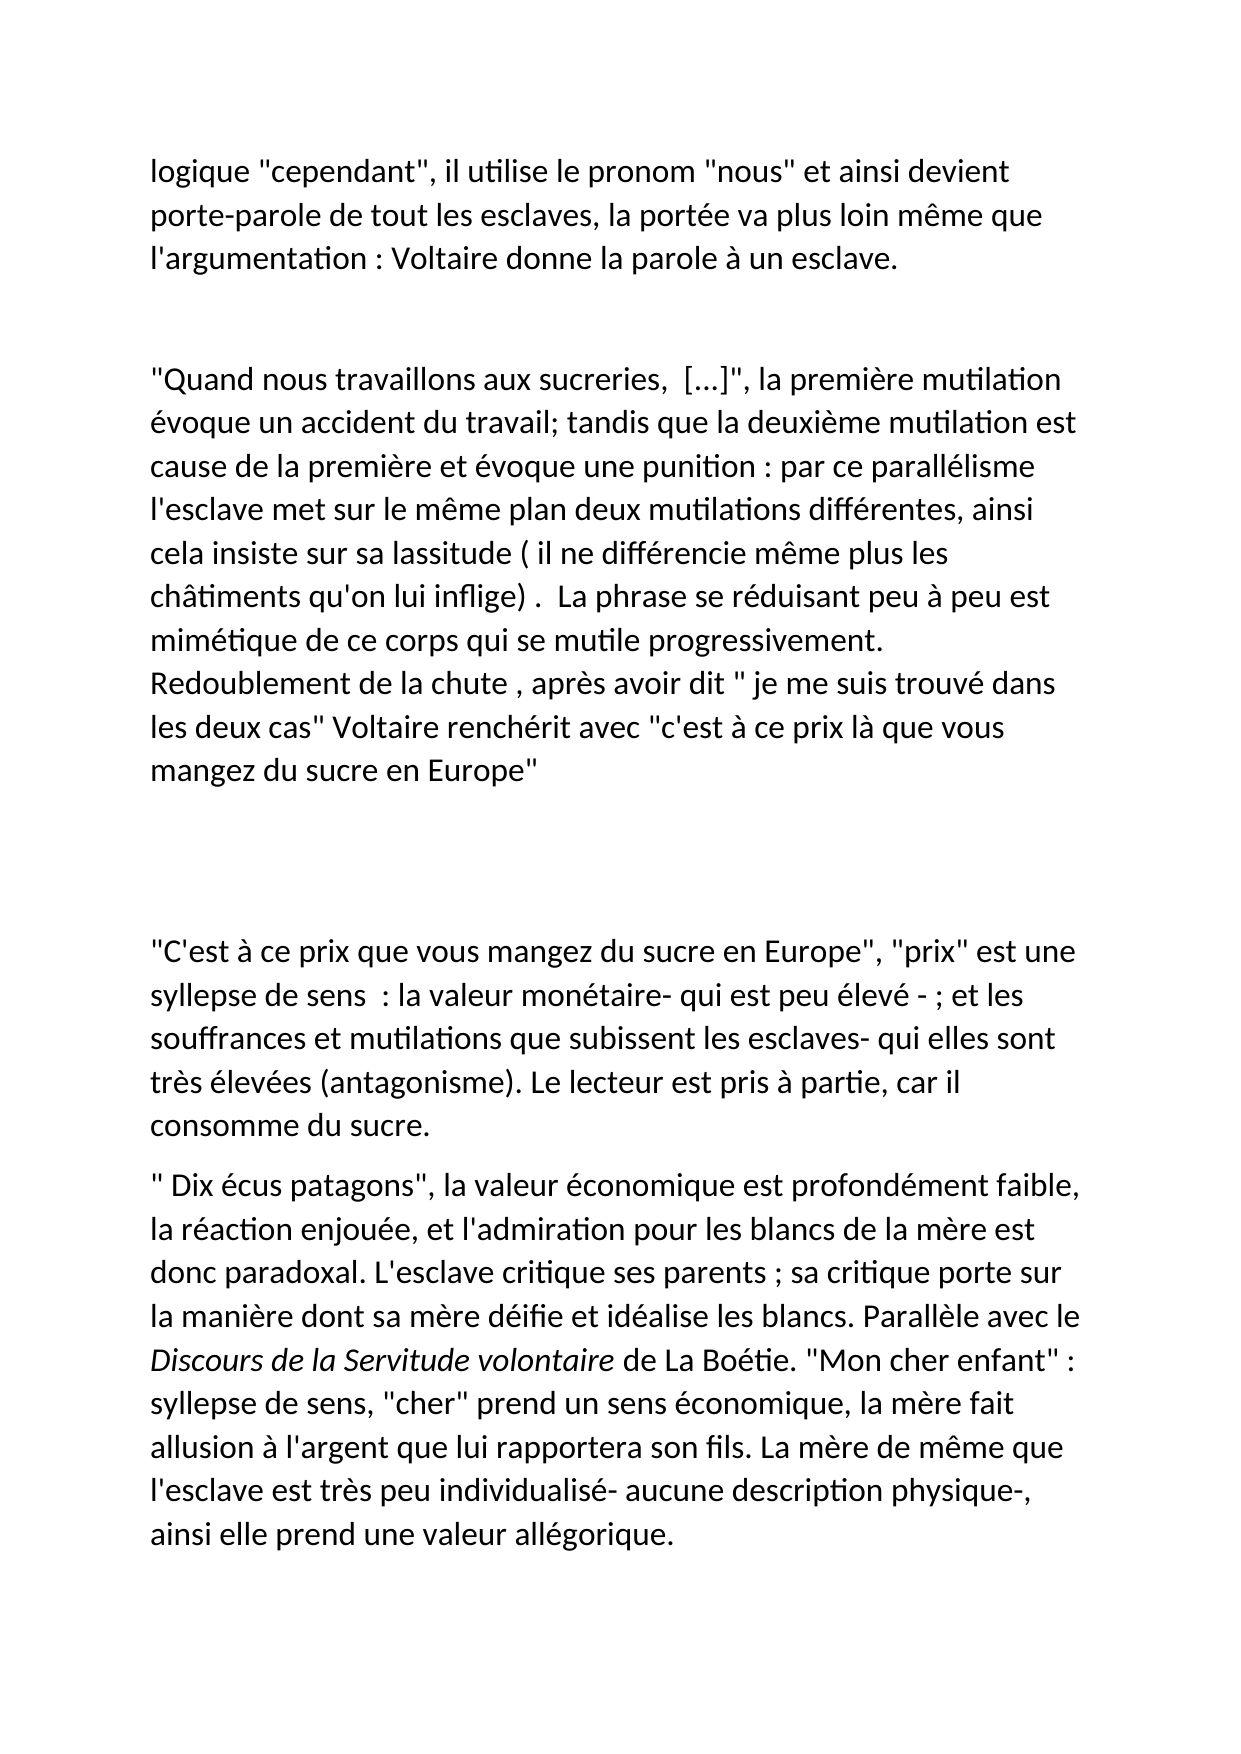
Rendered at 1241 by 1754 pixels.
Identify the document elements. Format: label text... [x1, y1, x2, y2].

text " Dix écus patagons", la valeur économique est profondément faible, la réaction enjouée, et l'admiration pour les blancs de la mère est donc paradoxal. L'esclave critique ses parents ; sa critique porte sur la manière dont sa mère déifie et idéalise les blancs. Parallèle avec le Discours de la Servitude volontaire de La Boétie. "Mon cher enfant" : syllepse de sens, "cher" prend un sens économique, la mère fait allusion à l'argent que lui rapportera son fils. La mère de même que l'esclave est très peu individualisé- aucune description physique-, ainsi elle prend une valeur allégorique. [150, 1164, 1090, 1553]
text logique "cependant", il utilise le pronom "nous" et ainsi devient porte-parole de tout les esclaves, la portée va plus loin même que l'argumentation : Voltaire donne la parole à un esclave. [150, 150, 1090, 278]
text "Quand nous travaillons aux sucreries, [...]", la première mutilation évoque un accident du travail; tandis que la deuxième mutilation est cause de la première et évoque une punition : par ce parallélisme l'esclave met sur le même plan deux mutilations différentes, ainsi cela insiste sur sa lassitude ( il ne différencie même plus les châtiments qu'on lui inflige) . La phrase se réduisant peu à peu est mimétique de ce corps qui se mutile progressivement. Redoublement de la chute , après avoir dit " je me suis trouvé dans les deux cas" Voltaire renchérit avec "c'est à ce prix là que vous mangez du sucre en Europe" [150, 357, 1090, 790]
text "C'est à ce prix que vous mangez du sucre en Europe", "prix" est une syllepse de sens : la valeur monétaire- qui est peu élevé - ; et les souffrances et mutilations que subissent les esclaves- qui elles sont très élevées (antagonisme). Le lecteur est pris à partie, car il consomme du sucre. [150, 930, 1090, 1145]
